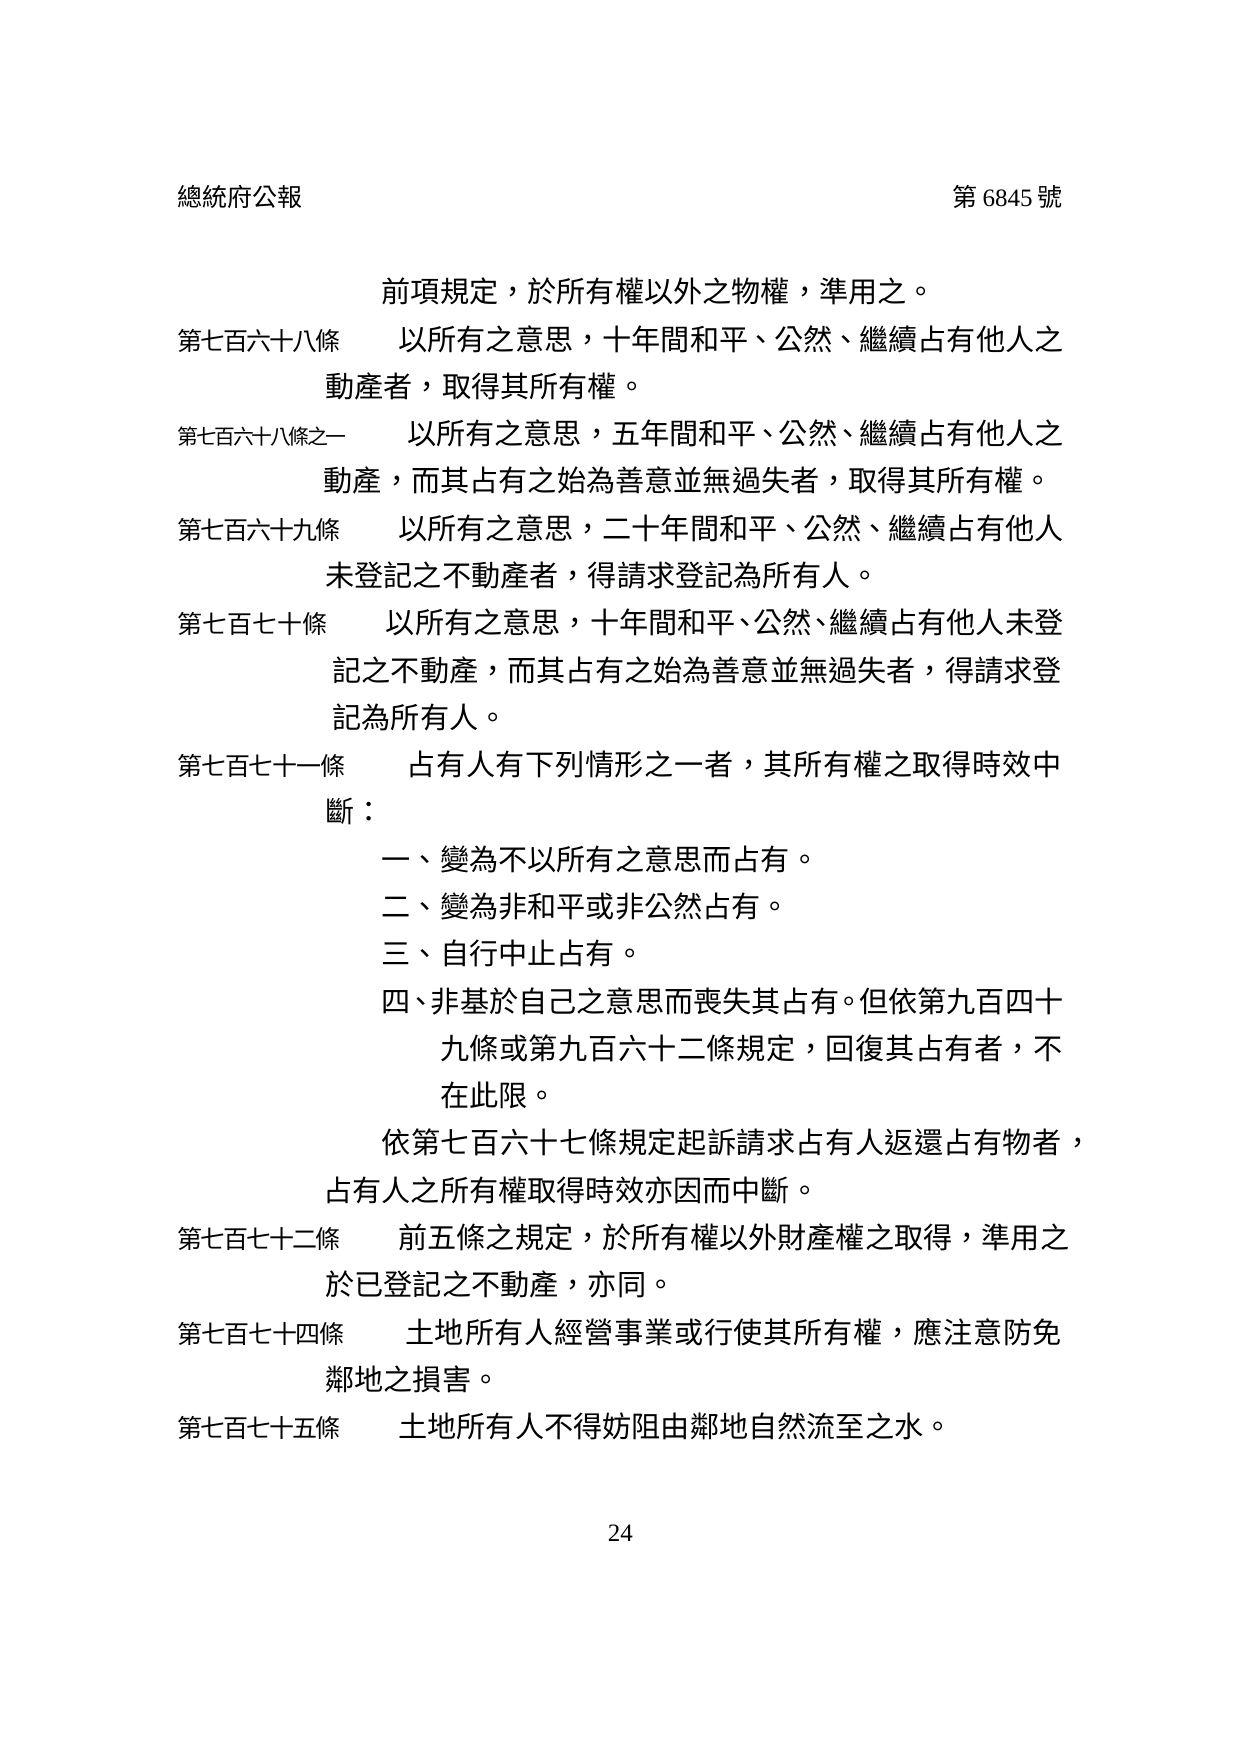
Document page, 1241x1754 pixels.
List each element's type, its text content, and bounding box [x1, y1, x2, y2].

text 第七百六十九條 以所有之意思，二十年間和平、公然、繼續占有他人未登記之不動產者，得請求登記為所有人。 [177, 501, 1063, 596]
text 第七百七十五條 土地所有人不得妨阻由鄰地自然流至之水。 [177, 1400, 1063, 1447]
text 第七百七十條 以所有之意思，十年間和平、公然、繼續占有他人未登記之不動產，而其占有之始為善意並無過失者，得請求登記為所有人。 [177, 596, 1063, 738]
text 二、變為非和平或非公然占有。 [381, 879, 1063, 927]
text 第七百七十四條 土地所有人經營事業或行使其所有權，應注意防免鄰地之損害。 [177, 1305, 1063, 1400]
text 三、自行中止占有。 [381, 927, 1063, 974]
text 第七百七十一條 占有人有下列情形之一者，其所有權之取得時效中斷： [177, 738, 1063, 832]
text 第七百六十八條之一 以所有之意思，五年間和平、公然、繼續占有他人之動產，而其占有之始為善意並無過失者，取得其所有權。 [177, 407, 1063, 501]
text 第七百七十二條 前五條之規定，於所有權以外財產權之取得，準用之。於已登記之不動產，亦同。 [177, 1211, 1063, 1305]
text 第七百六十八條 以所有之意思，十年間和平、公然、繼續占有他人之動產者，取得其所有權。 [177, 312, 1063, 407]
text 前項規定，於所有權以外之物權，準用之。 [323, 266, 1063, 312]
text 依第七百六十七條規定起訴請求占有人返還占有物者，占有人之所有權取得時效亦因而中斷。 [323, 1116, 1063, 1211]
text 一、變為不以所有之意思而占有。 [381, 832, 1063, 879]
text 四、非基於自己之意思而喪失其占有。但依第九百四十九條或第九百六十二條規定，回復其占有者，不在此限。 [381, 974, 1063, 1116]
